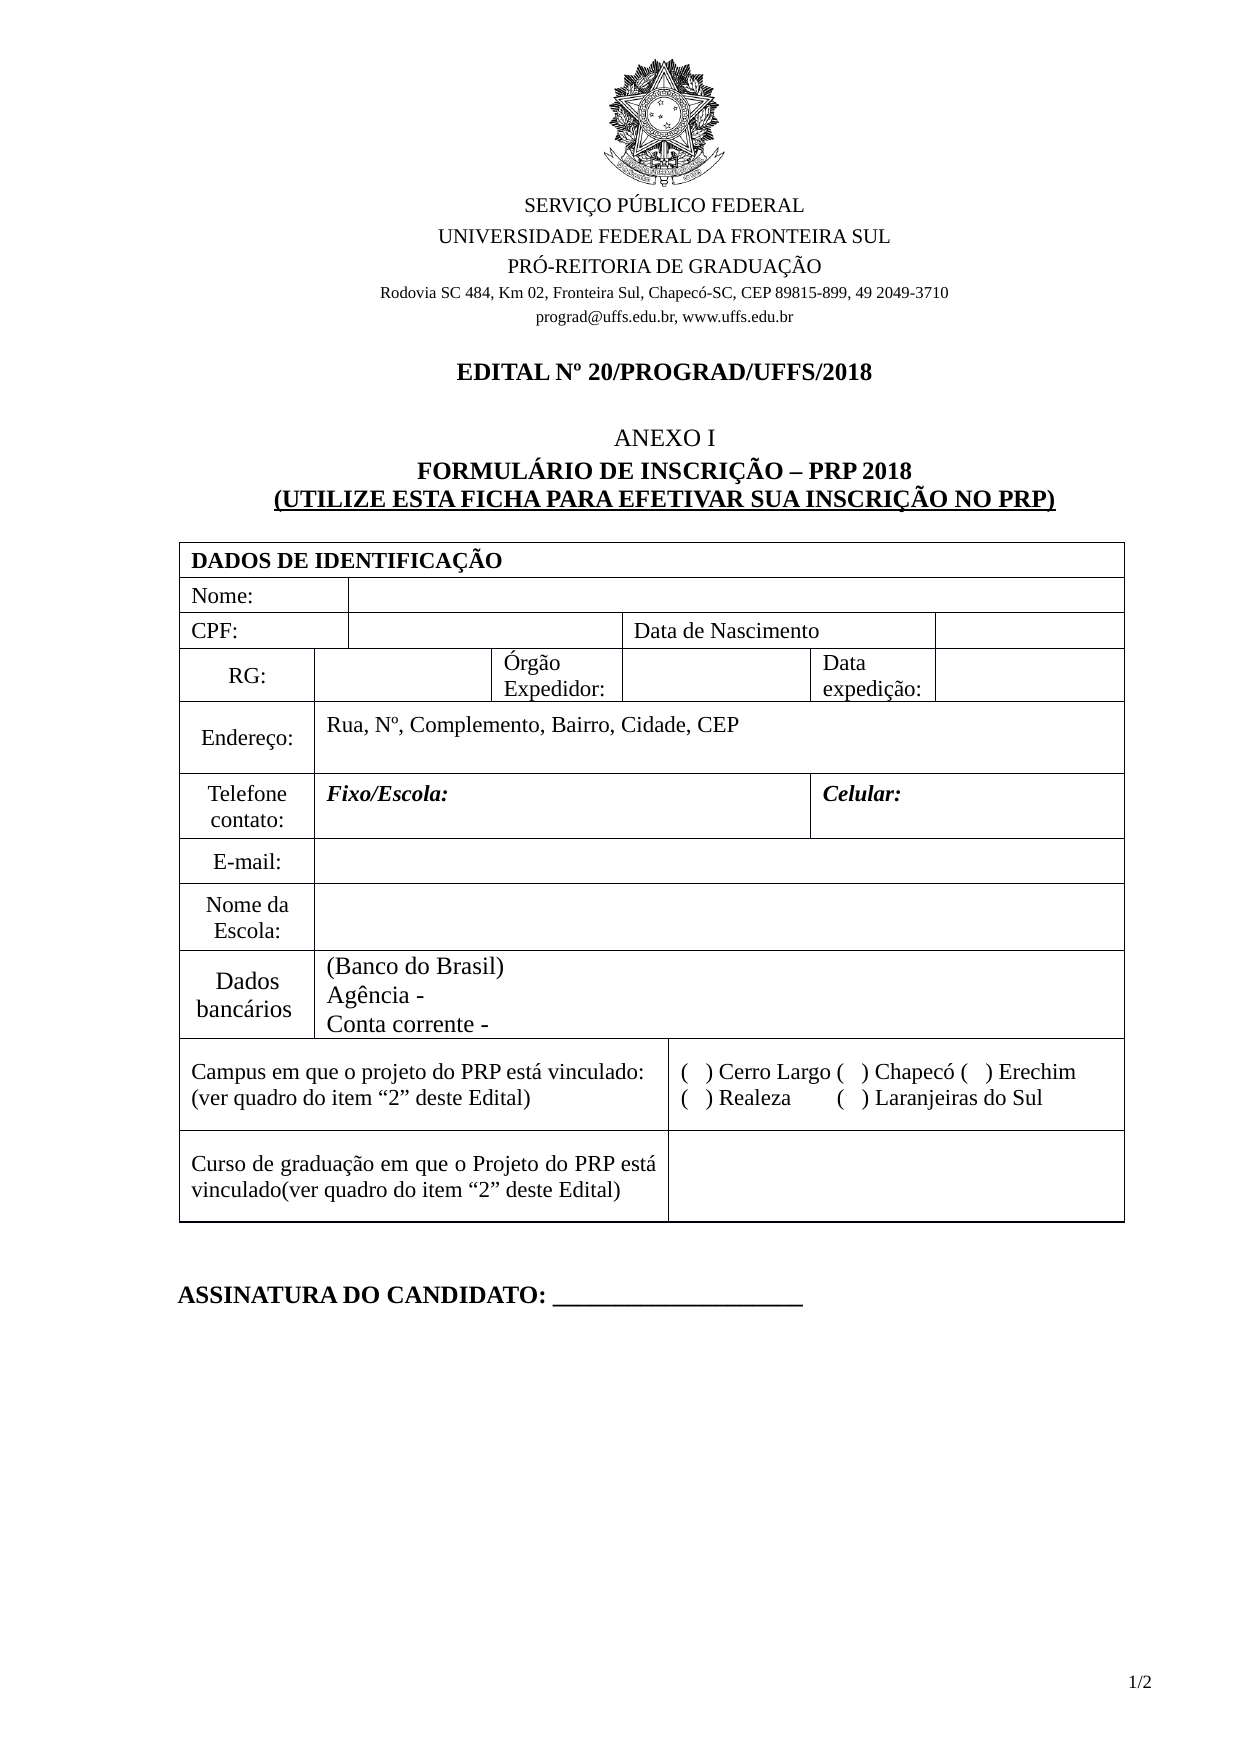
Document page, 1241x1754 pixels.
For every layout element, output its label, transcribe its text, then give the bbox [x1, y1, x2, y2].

text FORMULÁRIO DE INSCRIÇÃO – PRP 2018 [177, 456, 1152, 484]
table_cell [315, 884, 1124, 950]
table_cell [315, 649, 491, 701]
table_cell Campus em que o projeto do PRP está vinculado: (ver quadro do item “2” deste Edital) [180, 1039, 668, 1129]
table_cell [349, 613, 622, 647]
table_cell Endereço: [180, 702, 314, 773]
table_cell Órgão Expedidor: [492, 649, 622, 701]
table_cell (Banco do Brasil) Agência - Conta corrente - [315, 951, 1124, 1038]
table_cell Data expedição: [811, 649, 935, 701]
table_cell Nome da Escola: [180, 884, 314, 950]
table_cell CPF: [180, 613, 348, 647]
table_cell [349, 578, 1124, 612]
table_cell E-mail: [180, 839, 314, 883]
table_cell [623, 649, 810, 701]
table_cell Rua, Nº, Complemento, Bairro, Cidade, CEP [315, 702, 1124, 773]
table_cell Data de Nascimento [623, 613, 935, 647]
table_header DADOS DE IDENTIFICAÇÃO [180, 543, 1124, 577]
text ASSINATURA DO CANDIDATO: ____________________ [177, 1280, 1152, 1309]
text (UTILIZE ESTA FICHA PARA EFETIVAR SUA INSCRIÇÃO NO PRP) [177, 484, 1152, 513]
table_cell Telefone contato: [180, 774, 314, 838]
table_cell Fixo/Escola: [315, 774, 810, 838]
table_cell RG: [180, 649, 314, 701]
table_cell [936, 649, 1124, 701]
table_cell Dados bancários [180, 951, 314, 1038]
table_cell Nome: [180, 578, 348, 612]
table_cell [936, 613, 1124, 647]
table_cell [669, 1131, 1124, 1221]
table_cell ( ) Cerro Largo ( ) Chapecó ( ) Erechim ( ) Realeza ( ) Laranjeiras do Sul [669, 1039, 1124, 1129]
table_cell Curso de graduação em que o Projeto do PRP está vinculado(ver quadro do item “2” deste Edital) [180, 1131, 668, 1221]
table_cell [315, 839, 1124, 883]
table_cell Celular: [811, 774, 1124, 838]
